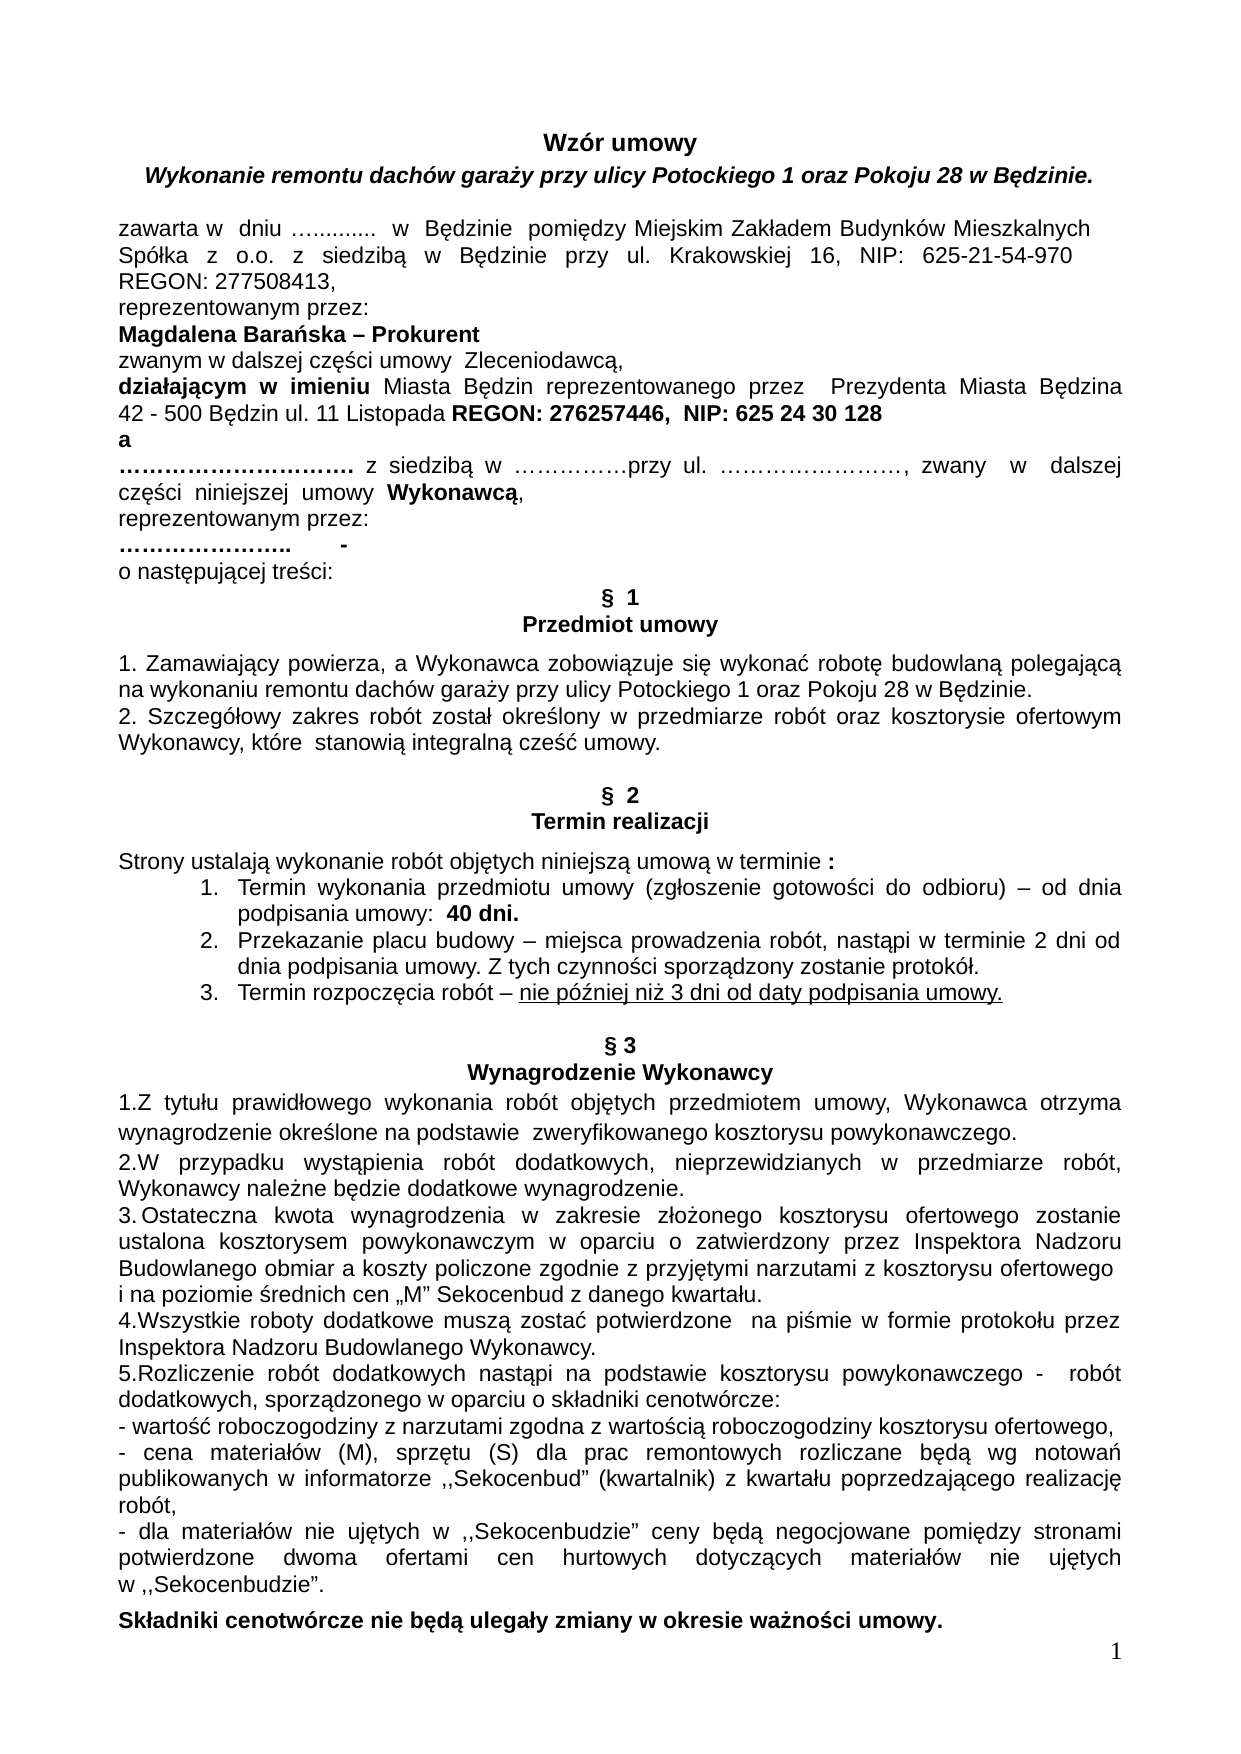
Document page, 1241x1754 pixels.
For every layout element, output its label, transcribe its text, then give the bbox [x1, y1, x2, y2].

list Przekazanie placu budowy – miejsca prowadzenia robót, nastąpi w terminie 2 dni od dnia podpisania umowy. Z tych czynności sporządzony zostanie protokół. [200, 927, 1122, 979]
text Składniki cenotwórcze nie będą ulegały zmiany w okresie ważności umowy. [118, 1607, 1122, 1634]
text Wynagrodzenie Wykonawcy [118, 1058, 1122, 1085]
list Z tytułu prawidłowego wykonania robót objętych przedmiotem umowy, Wykonawca otrzyma wynagrodzenie określone na podstawie zweryfikowanego kosztorysu powykonawczego. [118, 1089, 1122, 1145]
text - wartość roboczogodziny z narzutami zgodna z wartością roboczogodziny kosztorysu ofertowego, [118, 1413, 1122, 1439]
text reprezentowanym przez: [118, 294, 1122, 321]
list Ostateczna kwota wynagrodzenia w zakresie złożonego kosztorysu ofertowego zostanie ustalona kosztorysem powykonawczym w oparciu o zatwierdzony przez Inspektora Nadzoru Budowlanego obmiar a koszty policzone zgodnie z przyjętymi narzutami z kosztorysu ofertowego i na poziomie średnich cen „M” Sekocenbud z danego kwartału. [118, 1202, 1122, 1307]
text …………………………. z siedzibą w ……………przy ul. ……………………, zwany w dalszej części niniejszej umowy Wykonawcą, [118, 452, 1122, 505]
text § 1 [118, 584, 1122, 611]
text 2. Szczegółowy zakres robót został określony w przedmiarze robót oraz kosztorysie ofertowym Wykonawcy, które stanowią integralną cześć umowy. [118, 703, 1122, 755]
text § 3 [118, 1032, 1122, 1058]
text Przedmiot umowy [118, 611, 1122, 637]
text 1. Zamawiający powierza, a Wykonawca zobowiązuje się wykonać robotę budowlaną polegającą na wykonaniu remontu dachów garaży przy ulicy Potockiego 1 oraz Pokoju 28 w Będzinie. [118, 650, 1122, 703]
text Magdalena Barańska – Prokurent [118, 321, 1122, 347]
text o następującej treści: [118, 558, 1122, 584]
text działającym w imieniu Miasta Będzin reprezentowanego przez Prezydenta Miasta Będzina 42 - 500 Będzin ul. 11 Listopada REGON: 276257446, NIP: 625 24 30 128 [118, 373, 1122, 426]
text Wykonanie remontu dachów garaży przy ulicy Potockiego 1 oraz Pokoju 28 w Będzinie. [118, 162, 1122, 189]
text Strony ustalają wykonanie robót objętych niniejszą umową w terminie : [118, 848, 1122, 874]
subtitle Wzór umowy [118, 127, 1122, 156]
text reprezentowanym przez: [118, 505, 1122, 531]
text a [118, 426, 1122, 452]
list Wszystkie roboty dodatkowe muszą zostać potwierdzone na piśmie w formie protokołu przez Inspektora Nadzoru Budowlanego Wykonawcy. [118, 1307, 1122, 1360]
text Termin realizacji [118, 808, 1122, 834]
list Termin wykonania przedmiotu umowy (zgłoszenie gotowości do odbioru) – od dnia podpisania umowy: 40 dni. [200, 874, 1122, 927]
text § 2 [118, 782, 1122, 808]
text - cena materiałów (M), sprzętu (S) dla prac remontowych rozliczane będą wg notowań publikowanych w informatorze ,,Sekocenbud” (kwartalnik) z kwartału poprzedzającego realizację robót, [118, 1439, 1122, 1518]
text ………………….. - [118, 531, 1122, 558]
list W przypadku wystąpienia robót dodatkowych, nieprzewidzianych w przedmiarze robót, Wykonawcy należne będzie dodatkowe wynagrodzenie. [118, 1149, 1122, 1202]
list Rozliczenie robót dodatkowych nastąpi na podstawie kosztorysu powykonawczego - robót dodatkowych, sporządzonego w oparciu o składniki cenotwórcze: [118, 1360, 1122, 1413]
text zwanym w dalszej części umowy Zleceniodawcą, [118, 347, 1122, 373]
text zawarta w dniu ….......... w Będzinie pomiędzy Miejskim Zakładem Budynków Mieszkalnych Spółka z o.o. z siedzibą w Będzinie przy ul. Krakowskiej 16, NIP: 625-21-54-970 REGON: 277508413, [118, 215, 1093, 294]
list Termin rozpoczęcia robót – nie później niż 3 dni od daty podpisania umowy. [200, 979, 1122, 1006]
text - dla materiałów nie ujętych w ,,Sekocenbudzie” ceny będą negocjowane pomiędzy stronami potwierdzone dwoma ofertami cen hurtowych dotyczących materiałów nie ujętych w ,,Sekocenbudzie”. [118, 1518, 1122, 1597]
